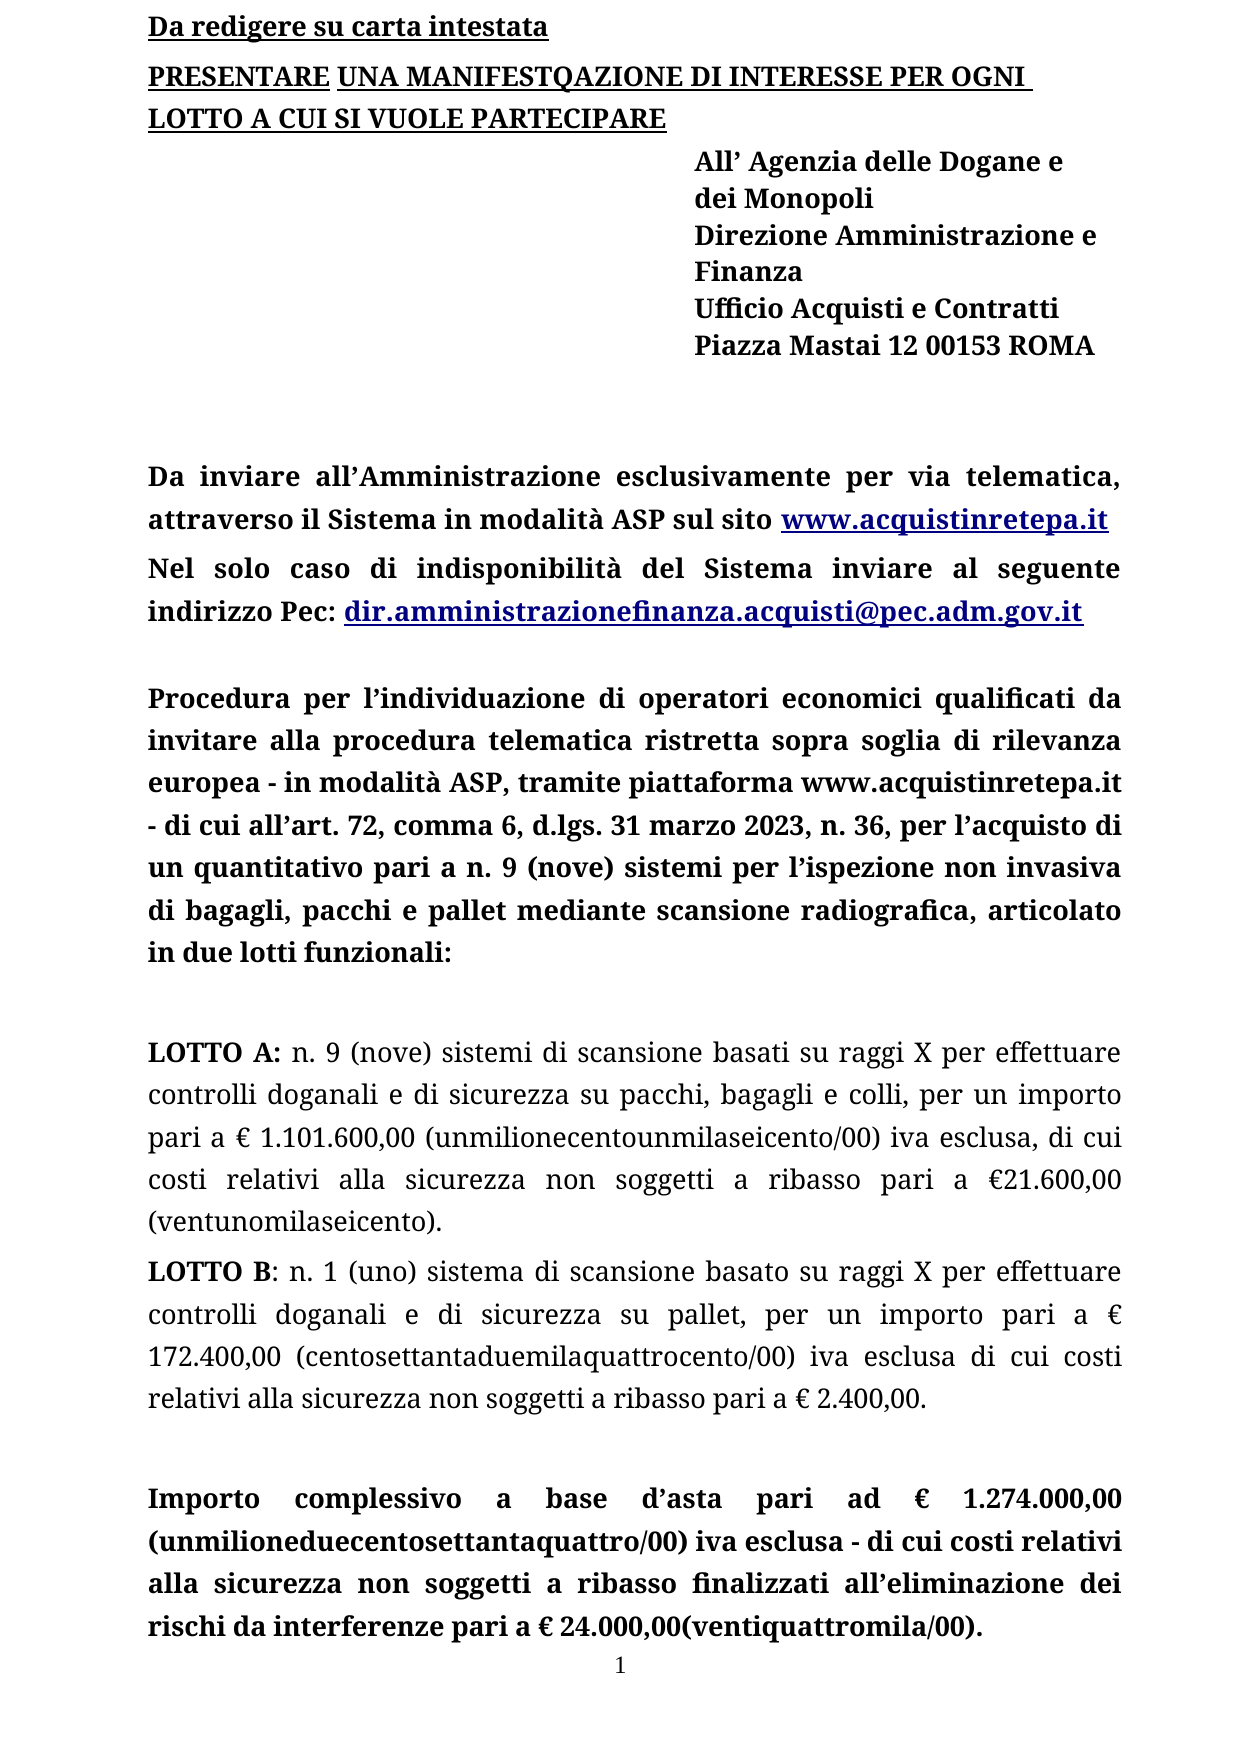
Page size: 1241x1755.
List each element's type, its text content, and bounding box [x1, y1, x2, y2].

subtitle LOTTO B: n. 1 (uno) sistema di scansione basato su raggi X per effettuare controlli doganali e di sicurezza su pallet, per un importo pari a € 172.400,00 (centosettantaduemilaquattrocento/00) iva esclusa di cui costi relativi alla sicurezza non soggetti a ribasso pari a € 2.400,00. [148, 1253, 1123, 1417]
text All’ Agenzia delle Dogane e dei Monopoli [694, 142, 1105, 216]
subtitle Da redigere su carta intestata [148, 7, 1039, 44]
subtitle LOTTO A: n. 9 (nove) sistemi di scansione basati su raggi X per effettuare controlli doganali e di sicurezza su pacchi, bagagli e colli, per un importo pari a € 1.101.600,00 (unmilionecentounmilaseicento/00) iva esclusa, di cui costi relativi alla sicurezza non soggetti a ribasso pari a €21.600,00 (ventunomilaseicento). [148, 1033, 1123, 1240]
subtitle Procedura per l’individuazione di operatori economici qualificati da invitare alla procedura telematica ristretta sopra soglia di rilevanza europea - in modalità ASP, tramite piattaforma www.acquistinretepa.it - di cui all’art. 72, comma 6, d.lgs. 31 marzo 2023, n. 36, per l’acquisto di un quantitativo pari a n. 9 (nove) sistemi per l’ispezione non invasiva di bagagli, pacchi e pallet mediante scansione radiografica, articolato in due lotti funzionali: [148, 679, 1123, 970]
subtitle Importo complessivo a base d’asta pari ad € 1.274.000,00 (unmilioneduecentosettantaquattro/00) iva esclusa - di cui costi relativi alla sicurezza non soggetti a ribasso finalizzati all’eliminazione dei rischi da interferenze pari a € 24.000,00(ventiquattromila/00). [148, 1480, 1123, 1644]
subtitle PRESENTARE UNA MANIFESTQAZIONE DI INTERESSE PER OGNI LOTTO A CUI SI VUOLE PARTECIPARE [148, 57, 1039, 137]
text Ufficio Acquisti e Contratti [694, 290, 1105, 327]
subtitle Da inviare all’Amministrazione esclusivamente per via telematica, attraverso il Sistema in modalità ASP sul sito www.acquistinretepa.it [148, 458, 1123, 537]
subtitle Nel solo caso di indisponibilità del Sistema inviare al seguente indirizzo Pec: dir.amministrazionefinanza.acquisti@pec.adm.gov.it [148, 550, 1123, 629]
text Piazza Mastai 12 00153 ROMA [694, 327, 1105, 363]
text Direzione Amministrazione e Finanza [694, 216, 1105, 290]
